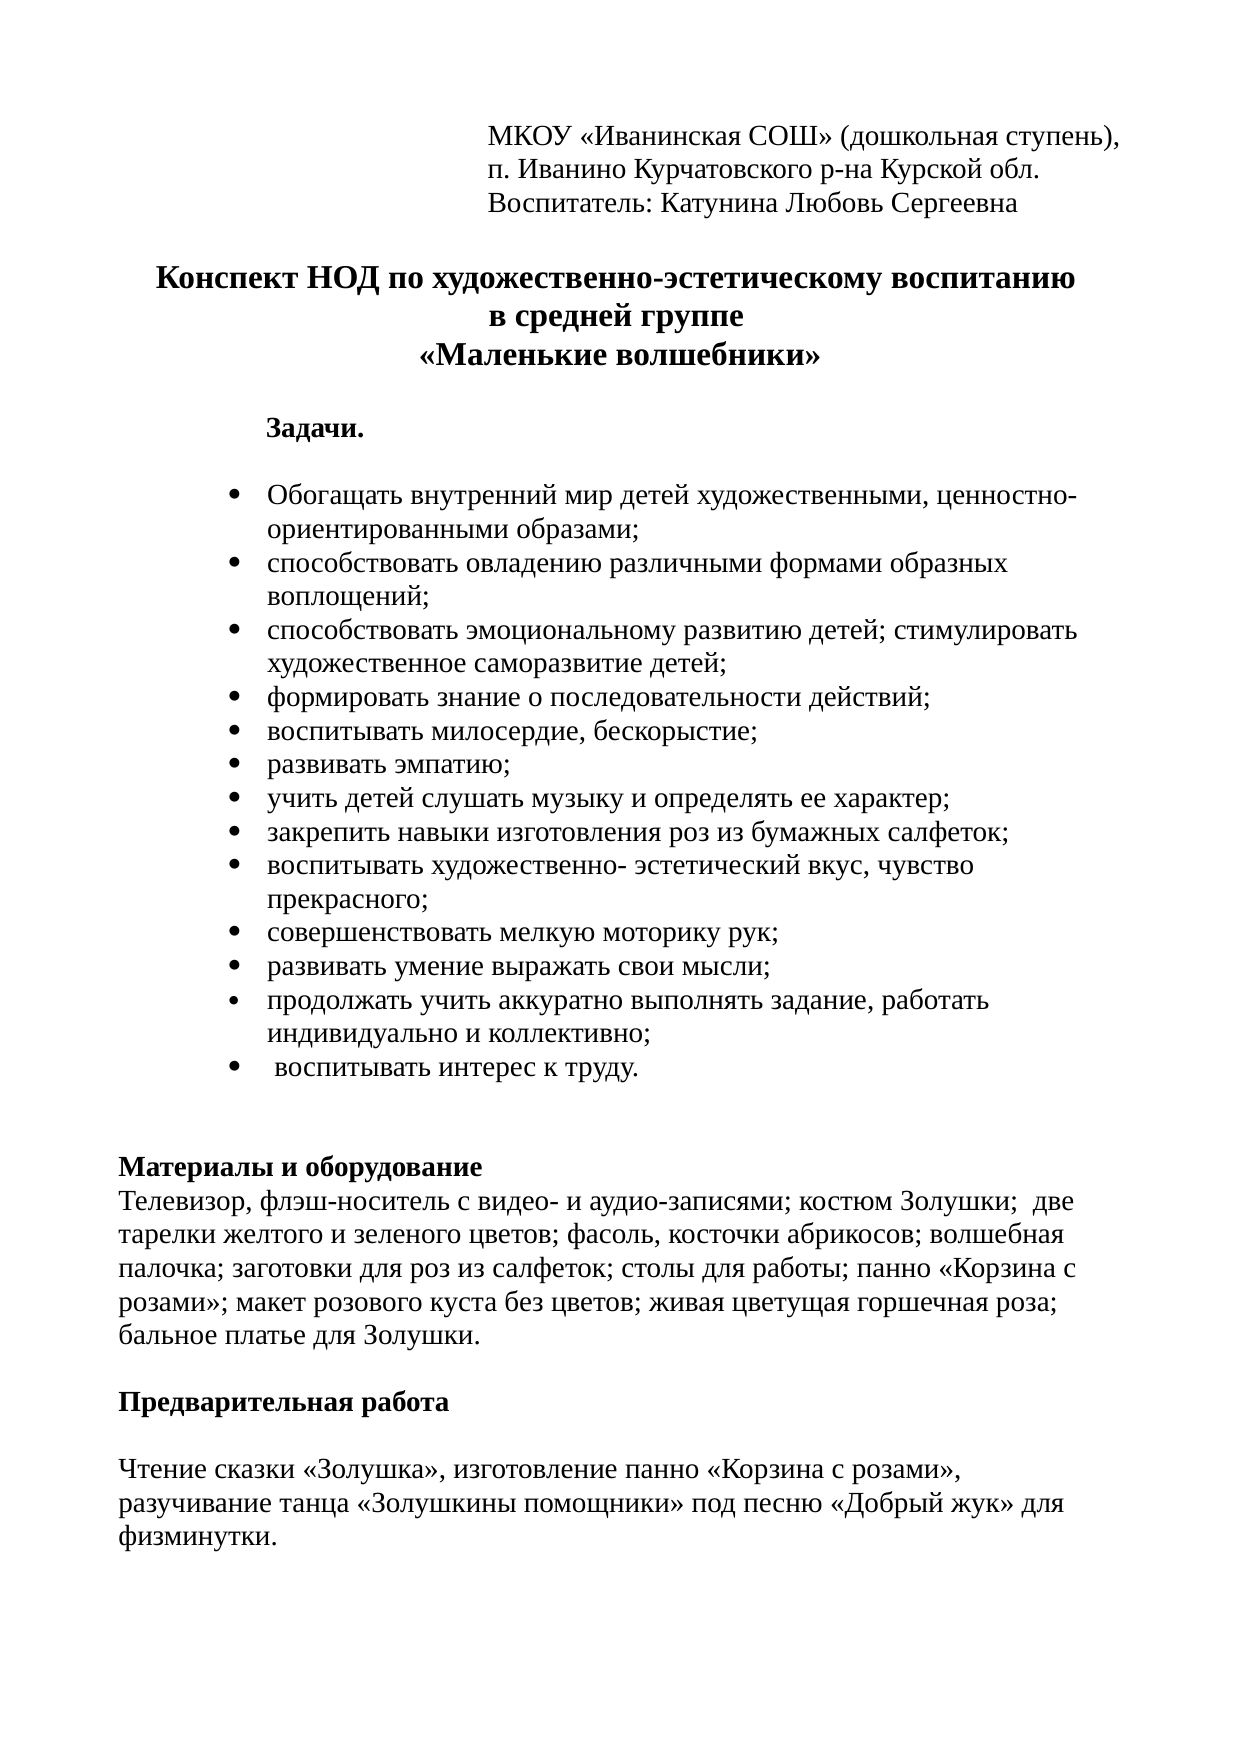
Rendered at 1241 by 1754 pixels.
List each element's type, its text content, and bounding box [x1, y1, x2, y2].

list воспитывать интерес к труду. [229, 1049, 1122, 1082]
text Чтение сказки «Золушка», изготовление панно «Корзина с розами», разучивание танца «Золушкины помощники» под песню «Добрый жук» для физминутки. [118, 1451, 1122, 1552]
text Воспитатель: Катунина Любовь Сергеевна [266, 185, 1122, 219]
list совершенствовать мелкую моторику рук; [229, 914, 1122, 948]
text Конспект НОД по художественно-эстетическому воспитанию [118, 257, 1122, 295]
text МКОУ «Иванинская СОШ» (дошкольная ступень), [266, 118, 1122, 152]
text «Маленькие волшебники» [118, 334, 1122, 372]
text Телевизор, флэш-носитель с видео- и аудио-записями; костюм Золушки; две тарелки желтого и зеленого цветов; фасоль, косточки абрикосов; волшебная палочка; заготовки для роз из салфеток; столы для работы; панно «Корзина с розами»; макет розового куста без цветов; живая цветущая горшечная роза; бальное платье для Золушки. [118, 1183, 1122, 1351]
text Задачи. [192, 410, 1122, 444]
text п. Иванино Курчатовского р-на Курской обл. [266, 152, 1122, 185]
list воспитывать милосердие, бескорыстие; [229, 713, 1122, 746]
list учить детей слушать музыку и определять ее характер; [229, 780, 1122, 814]
text Предварительная работа [118, 1384, 1122, 1418]
list воспитывать художественно- эстетический вкус, чувство прекрасного; [229, 847, 1122, 914]
text Материалы и оборудование [118, 1149, 1122, 1183]
text в средней группе [118, 295, 1122, 334]
list развивать умение выражать свои мысли; [229, 948, 1122, 982]
list формировать знание о последовательности действий; [229, 679, 1122, 713]
list способствовать овладению различными формами образных воплощений; [229, 545, 1122, 612]
list способствовать эмоциональному развитию детей; стимулировать художественное саморазвитие детей; [229, 612, 1122, 679]
list закрепить навыки изготовления роз из бумажных салфеток; [229, 814, 1122, 847]
list развивать эмпатию; [229, 746, 1122, 780]
list Обогащать внутренний мир детей художественными, ценностно-ориентированными образами; [229, 477, 1122, 545]
list продолжать учить аккуратно выполнять задание, работать индивидуально и коллективно; [229, 982, 1122, 1049]
